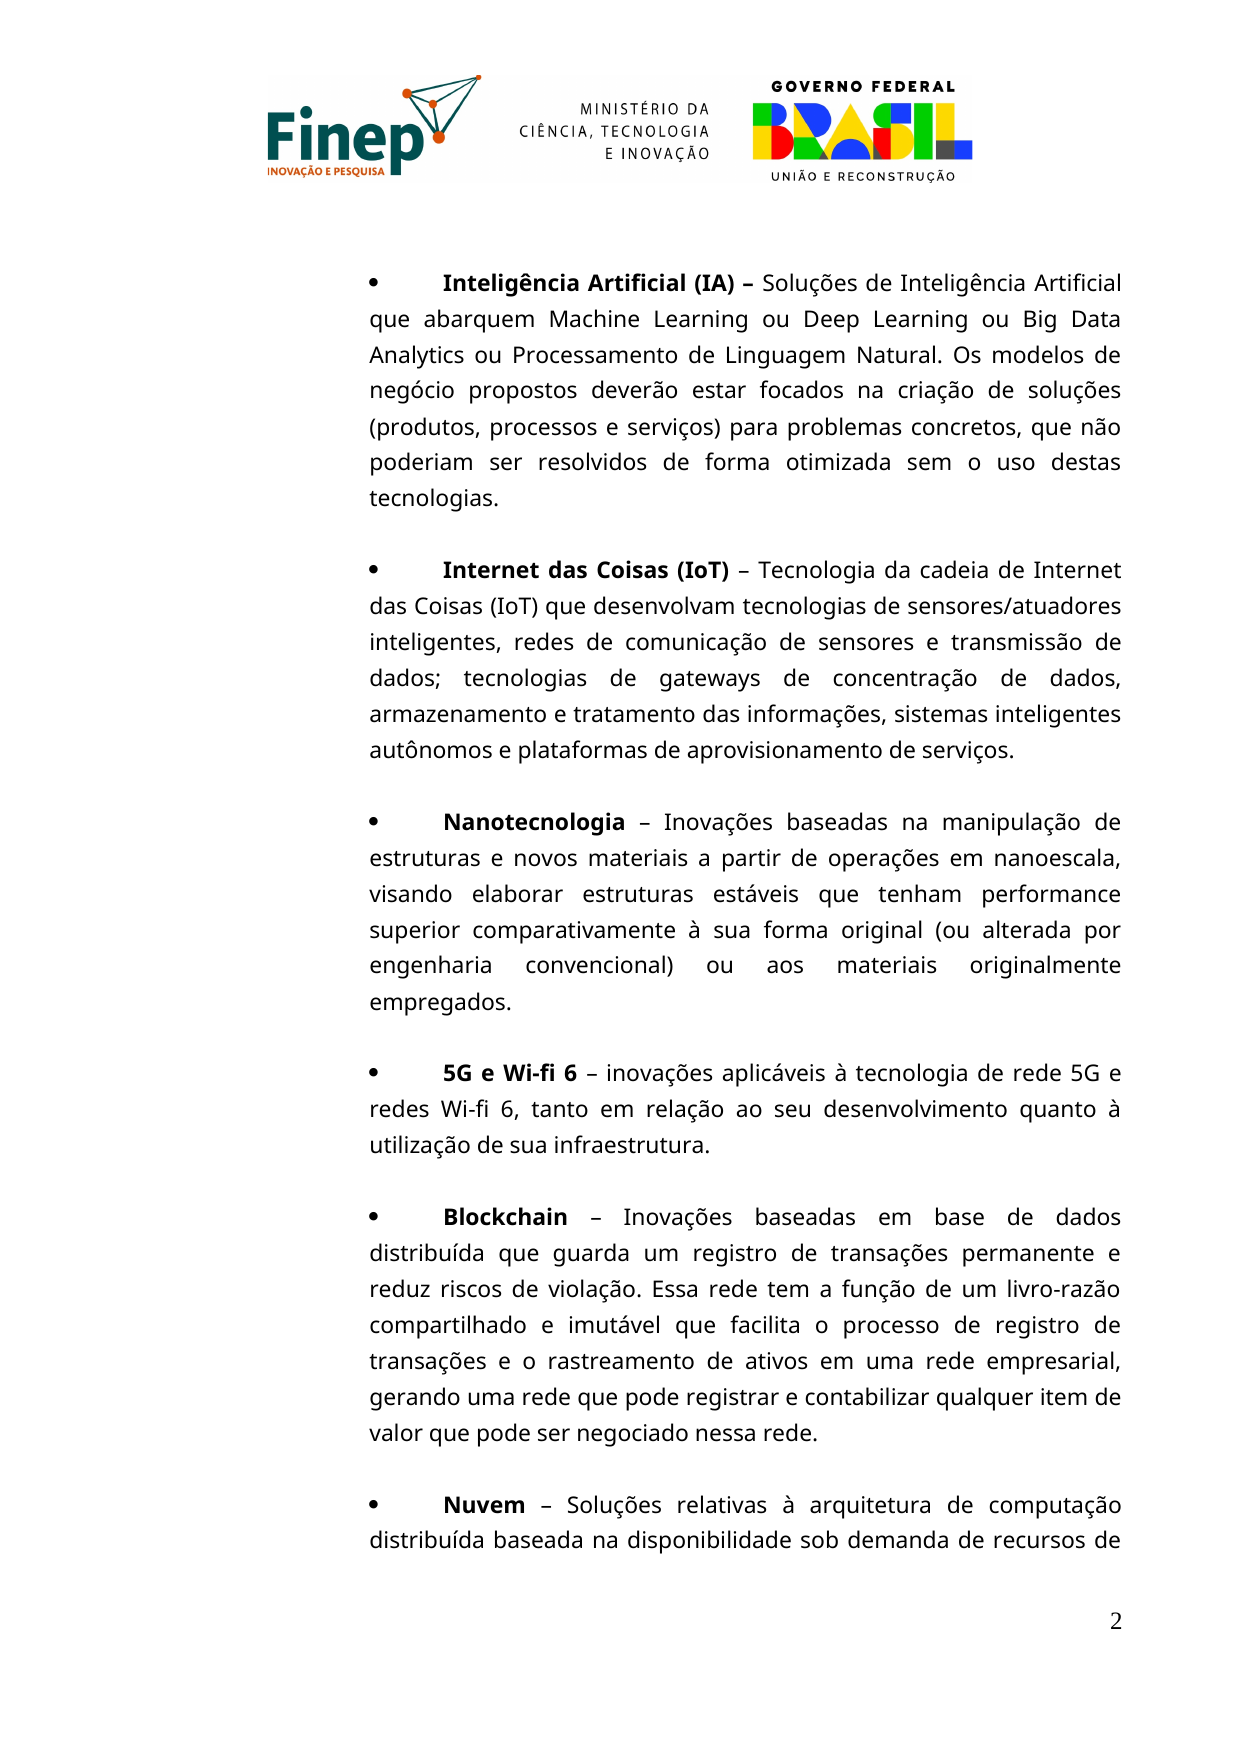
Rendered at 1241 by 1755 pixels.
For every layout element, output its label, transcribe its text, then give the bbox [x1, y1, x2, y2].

list 5G e Wi-fi 6 – inovações aplicáveis à tecnologia de rede 5G e redes Wi-fi 6, tanto em relação ao seu desenvolvimento quanto à utilização de sua infraestrutura. [369, 1057, 1122, 1160]
list Inteligência Artificial (IA) – Soluções de Inteligência Artificial que abarquem Machine Learning ou Deep Learning ou Big Data Analytics ou Processamento de Linguagem Natural. Os modelos de negócio propostos deverão estar focados na criação de soluções (produtos, processos e serviços) para problemas concretos, que não poderiam ser resolvidos de forma otimizada sem o uso destas tecnologias. [369, 267, 1122, 513]
list Internet das Coisas (IoT) – Tecnologia da cadeia de Internet das Coisas (IoT) que desenvolvam tecnologias de sensores/atuadores inteligentes, redes de comunicação de sensores e transmissão de dados; tecnologias de gateways de concentração de dados, armazenamento e tratamento das informações, sistemas inteligentes autônomos e plataformas de aprovisionamento de serviços. [369, 554, 1122, 765]
list Nuvem – Soluções relativas à arquitetura de computação distribuída baseada na disponibilidade sob demanda de recursos de [369, 1488, 1122, 1556]
list Nanotecnologia – Inovações baseadas na manipulação de estruturas e novos materiais a partir de operações em nanoescala, visando elaborar estruturas estáveis que tenham performance superior comparativamente à sua forma original (ou alterada por engenharia convencional) ou aos materiais originalmente empregados. [369, 806, 1122, 1017]
list Blockchain – Inovações baseadas em base de dados distribuída que guarda um registro de transações permanente e reduz riscos de violação. Essa rede tem a função de um livro-razão compartilhado e imutável que facilita o processo de registro de transações e o rastreamento de ativos em uma rede empresarial, gerando uma rede que pode registrar e contabilizar qualquer item de valor que pode ser negociado nessa rede. [369, 1201, 1122, 1448]
